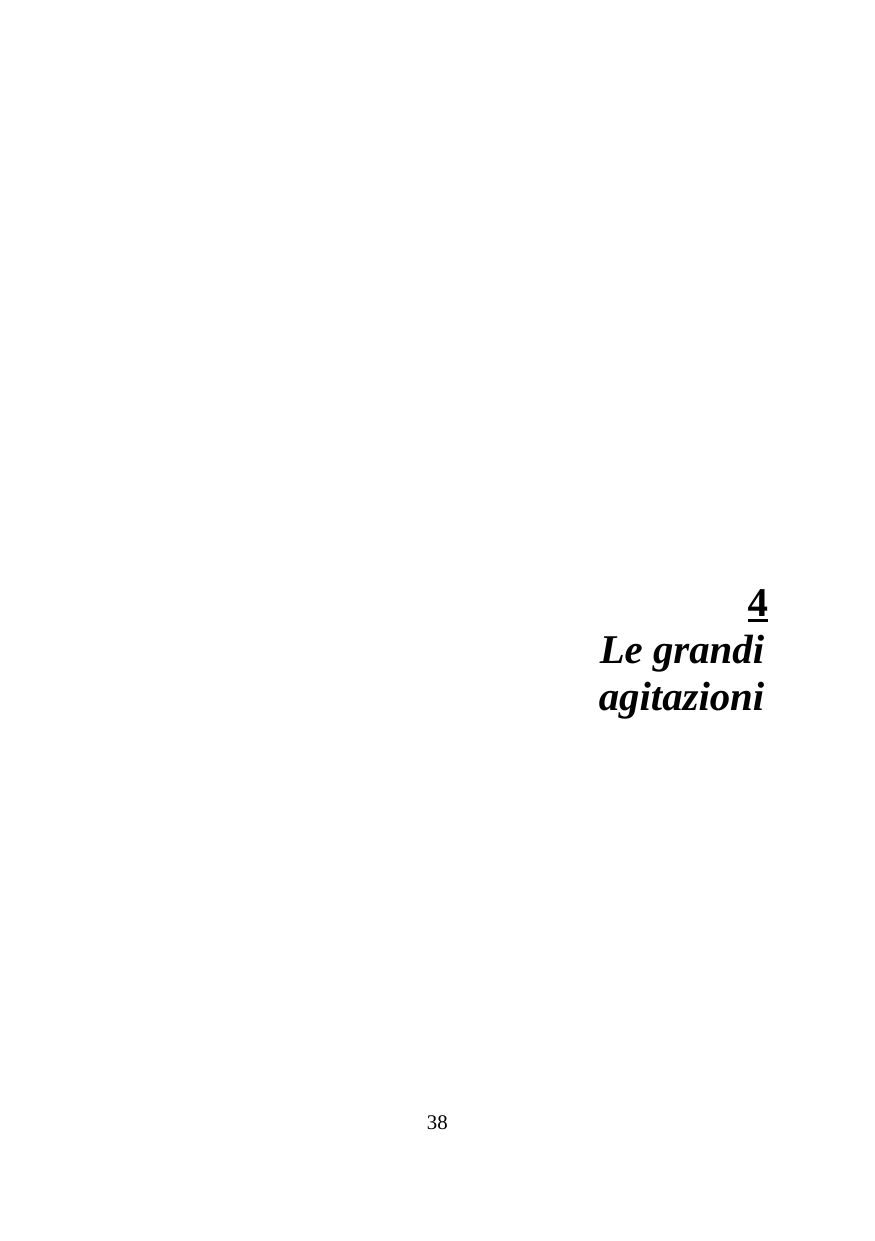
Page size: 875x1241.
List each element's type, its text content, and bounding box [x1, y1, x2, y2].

subtitle 4 Le grandi agitazioni [106, 579, 768, 719]
